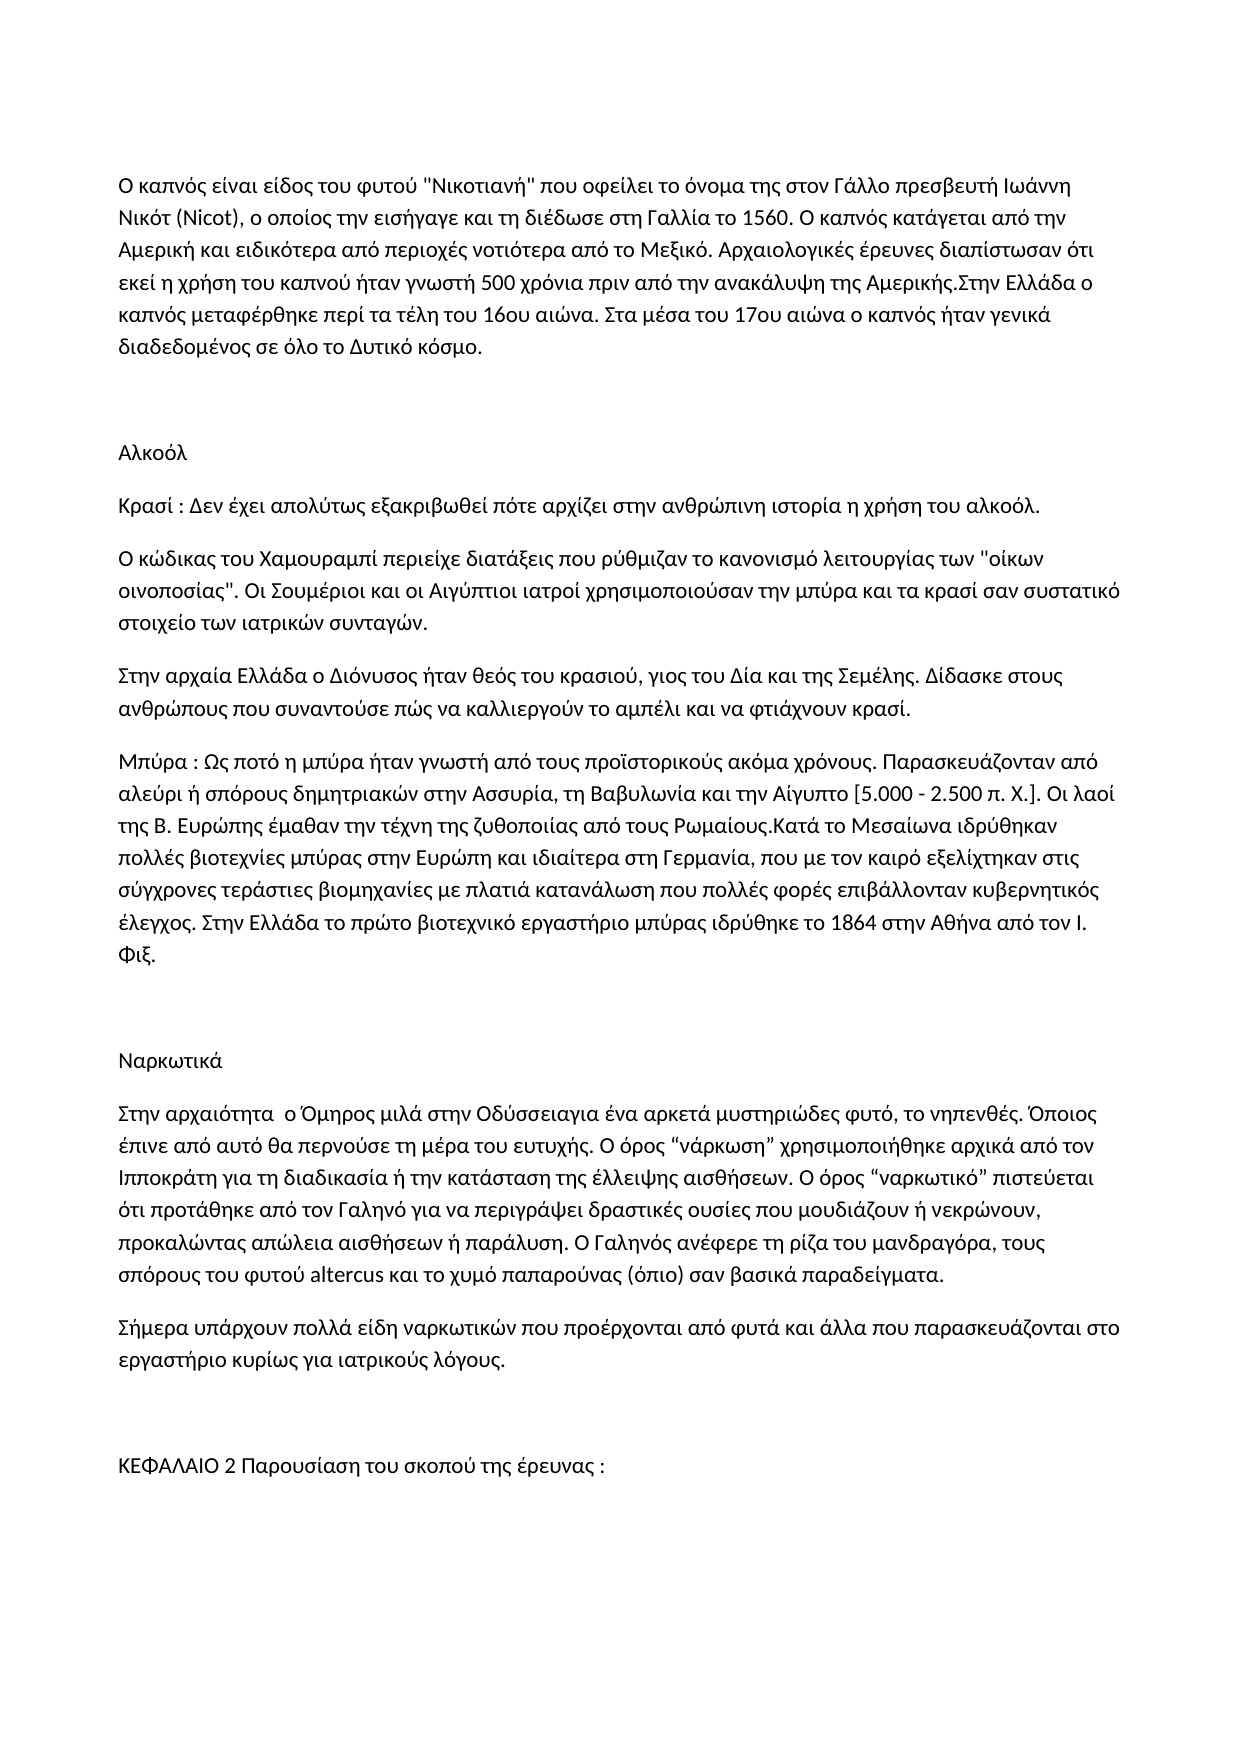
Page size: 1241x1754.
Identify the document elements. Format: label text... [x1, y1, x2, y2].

text Στην αρχαία Ελλάδα ο Διόνυσος ήταν θεός του κρασιού, γιος του Δία και της Σεμέλης. Δίδασκε στους ανθρώπους που συναντούσε πώς να καλλιεργούν το αμπέλι και να φτιάχνουν κρασί. [118, 662, 1122, 722]
text Μπύρα : Ως ποτό η μπύρα ήταν γνωστή από τους προϊστορικούς ακόμα χρόνους. Παρασκευάζονταν από αλεύρι ή σπόρους δημητριακών στην Ασσυρία, τη Βαβυλωνία και την Αίγυπτο [5.000 - 2.500 π. Χ.]. Οι λαοί της Β. Ευρώπης έμαθαν την τέχνη της ζυθοποιίας από τους Ρωμαίους.Κατά το Μεσαίωνα ιδρύθηκαν πολλές βιοτεχνίες μπύρας στην Ευρώπη και ιδιαίτερα στη Γερμανία, που με τον καιρό εξελίχτηκαν στις σύγχρονες τεράστιες βιομηχανίες με πλατιά κατανάλωση που πολλές φορές επιβάλλονταν κυβερνητικός έλεγχος. Στην Ελλάδα το πρώτο βιοτεχνικό εργαστήριο μπύρας ιδρύθηκε το 1864 στην Αθήνα από τον Ι. Φιξ. [118, 747, 1122, 968]
text Ναρκωτικά [118, 1046, 1122, 1074]
text Κρασί : Δεν έχει απολύτως εξακριβωθεί πότε αρχίζει στην ανθρώπινη ιστορία η χρήση του αλκοόλ. [118, 491, 1122, 519]
text Ο καπνός είναι είδος του φυτού "Νικοτιανή" που οφείλει το όνομα της στον Γάλλο πρεσβευτή Ιωάννη Νικότ (Nicot), ο οποίος την εισήγαγε και τη διέδωσε στη Γαλλία το 1560. Ο καπνός κατάγεται από την Αμερική και ειδικότερα από περιοχές νοτιότερα από το Μεξικό. Αρχαιολογικές έρευνες διαπίστωσαν ότι εκεί η χρήση του καπνού ήταν γνωστή 500 χρόνια πριν από την ανακάλυψη της Αμερικής.Στην Ελλάδα ο καπνός μεταφέρθηκε περί τα τέλη του 16ου αιώνα. Στα μέσα του 17ου αιώνα ο καπνός ήταν γενικά διαδεδομένος σε όλο το Δυτικό κόσμο. [118, 171, 1122, 360]
text Στην αρχαιότητα ο Όμηρος μιλά στην Οδύσσειαγια ένα αρκετά μυστηριώδες φυτό, το νηπενθές. Όποιος έπινε από αυτό θα περνούσε τη μέρα του ευτυχής. Ο όρος “νάρκωση” χρησιμοποιήθηκε αρχικά από τον Ιπποκράτη για τη διαδικασία ή την κατάσταση της έλλειψης αισθήσεων. Ο όρος “ναρκωτικό” πιστεύεται ότι προτάθηκε από τον Γαληνό για να περιγράψει δραστικές ουσίες που μουδιάζουν ή νεκρώνουν, προκαλώντας απώλεια αισθήσεων ή παράλυση. Ο Γαληνός ανέφερε τη ρίζα του μανδραγόρα, τους σπόρους του φυτού altercus και το χυμό παπαρούνας (όπιο) σαν βασικά παραδείγματα. [118, 1099, 1122, 1288]
text Αλκοόλ [118, 438, 1122, 466]
text Σήμερα υπάρχουν πολλά είδη ναρκωτικών που προέρχονται από φυτά και άλλα που παρασκευάζονται στο εργαστήριο κυρίως για ιατρικούς λόγους. [118, 1313, 1122, 1373]
text Ο κώδικας του Χαμουραμπί περιείχε διατάξεις που ρύθμιζαν το κανονισμό λειτουργίας των "οίκων οινοποσίας". Οι Σουμέριοι και οι Αιγύπτιοι ιατροί χρησιμοποιούσαν την μπύρα και τα κρασί σαν συστατικό στοιχείο των ιατρικών συνταγών. [118, 544, 1122, 637]
text ΚΕΦΑΛΑΙΟ 2 Παρουσίαση του σκοπού της έρευνας : [118, 1451, 1122, 1479]
